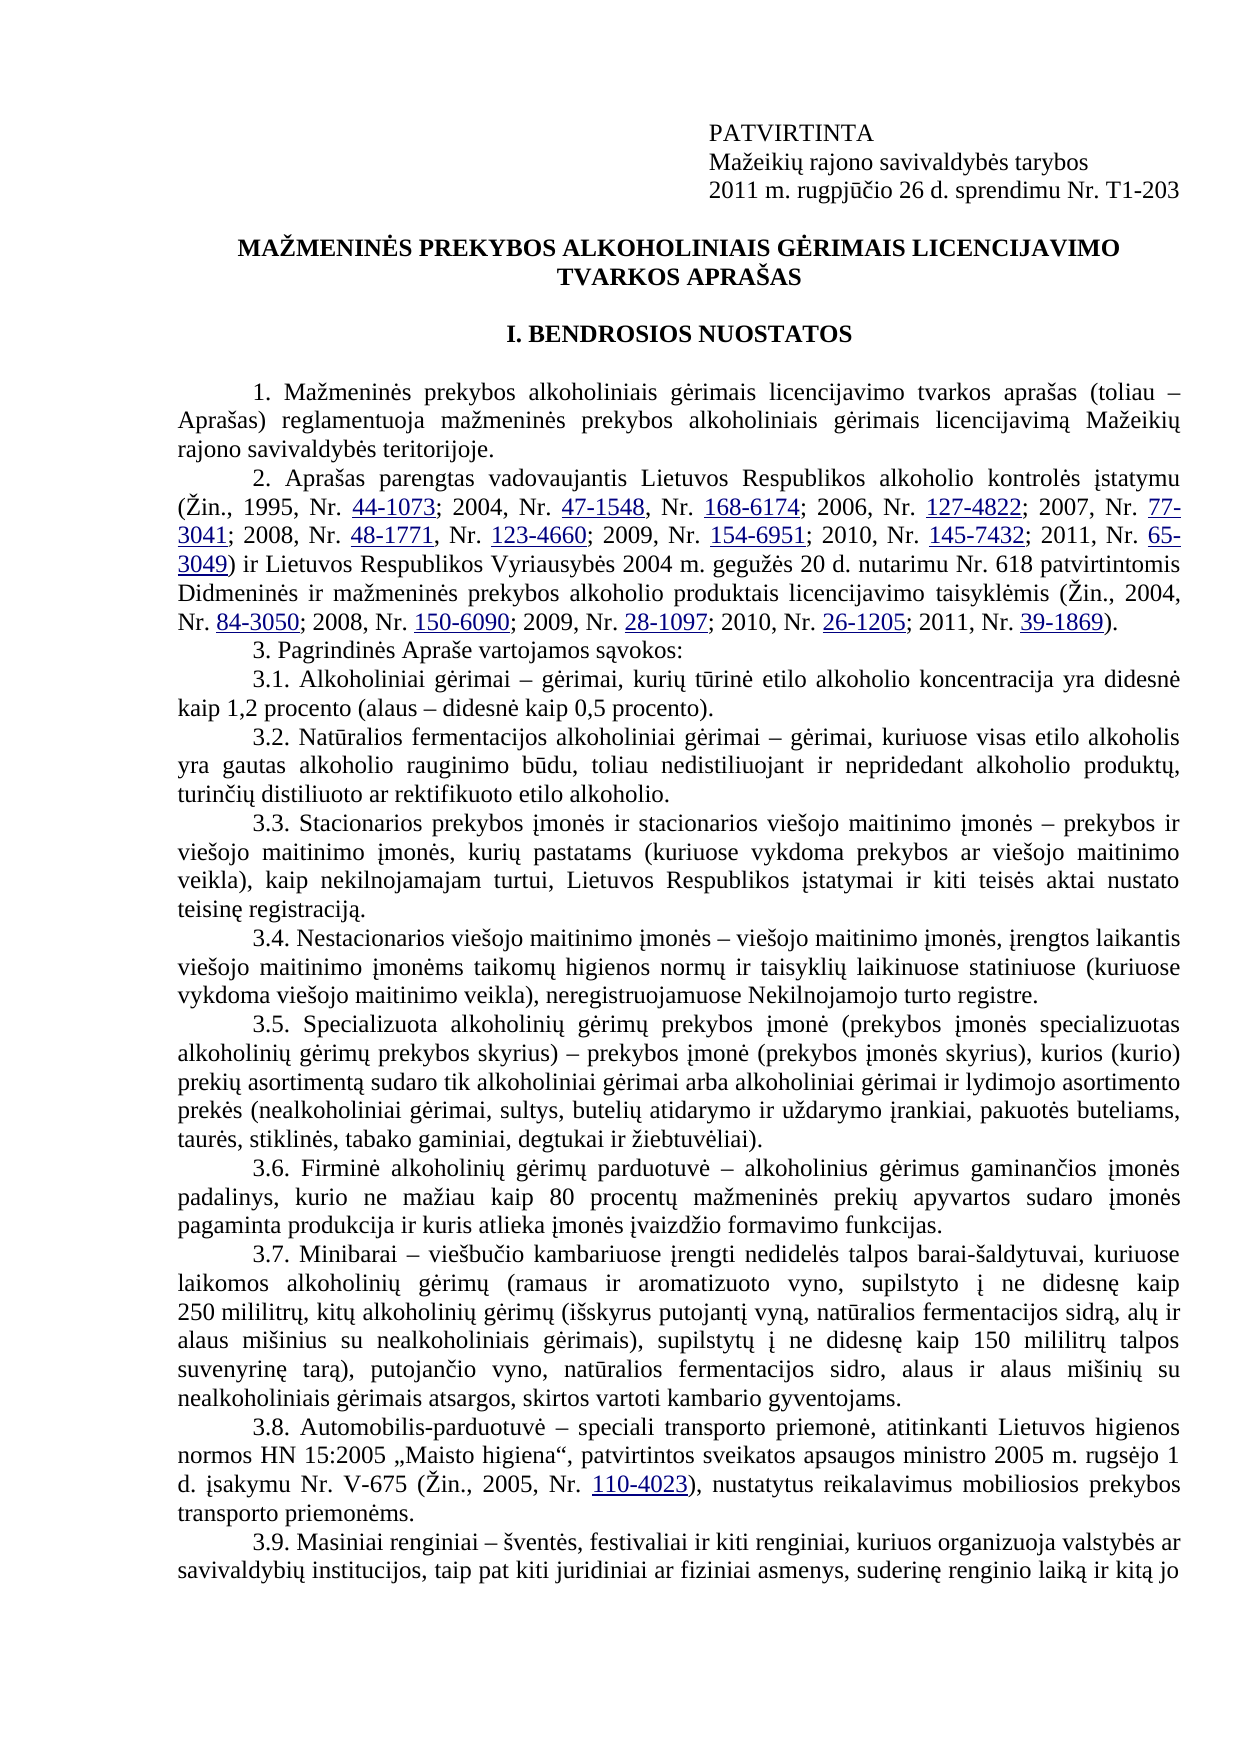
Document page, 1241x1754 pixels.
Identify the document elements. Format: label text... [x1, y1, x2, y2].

text 3.4. Nestacionarios viešojo maitinimo įmonės – viešojo maitinimo įmonės, įrengtos laikantis viešojo maitinimo įmonėms taikomų higienos normų ir taisyklių laikinuose statiniuose (kuriuose vykdoma viešojo maitinimo veikla), neregistruojamuose Nekilnojamojo turto registre. [177, 923, 1181, 1009]
text 3.1. Alkoholiniai gėrimai – gėrimai, kurių tūrinė etilo alkoholio koncentracija yra didesnė kaip 1,2 procento (alaus – didesnė kaip 0,5 procento). [177, 664, 1181, 722]
text 1. Mažmeninės prekybos alkoholiniais gėrimais licencijavimo tvarkos aprašas (toliau – Aprašas) reglamentuoja mažmeninės prekybos alkoholiniais gėrimais licencijavimą Mažeikių rajono savivaldybės teritorijoje. [177, 377, 1181, 463]
text 2011 m. rugpjūčio 26 d. sprendimu Nr. T1-203 [709, 176, 1181, 204]
text 3.2. Natūralios fermentacijos alkoholiniai gėrimai – gėrimai, kuriuose visas etilo alkoholis yra gautas alkoholio rauginimo būdu, toliau nedistiliuojant ir nepridedant alkoholio produktų, turinčių distiliuoto ar rektifikuoto etilo alkoholio. [177, 722, 1181, 808]
text MAŽMENINĖS PREKYBOS ALKOHOLINIAIS GĖRIMAIS LICENCIJAVIMO TVARKOS APRAŠAS [177, 233, 1181, 291]
text 3.5. Specializuota alkoholinių gėrimų prekybos įmonė (prekybos įmonės specializuotas alkoholinių gėrimų prekybos skyrius) – prekybos įmonė (prekybos įmonės skyrius), kurios (kurio) prekių asortimentą sudaro tik alkoholiniai gėrimai arba alkoholiniai gėrimai ir lydimojo asortimento prekės (nealkoholiniai gėrimai, sultys, butelių atidarymo ir uždarymo įrankiai, pakuotės buteliams, taurės, stiklinės, tabako gaminiai, degtukai ir žiebtuvėliai). [177, 1009, 1181, 1153]
text 3.8. Automobilis-parduotuvė – speciali transporto priemonė, atitinkanti Lietuvos higienos normos HN 15:2005 „Maisto higiena“, patvirtintos sveikatos apsaugos ministro 2005 m. rugsėjo 1 d. įsakymu Nr. V-675 (Žin., 2005, Nr. 110-4023), nustatytus reikalavimus mobiliosios prekybos transporto priemonėms. [177, 1412, 1181, 1527]
text 3.3. Stacionarios prekybos įmonės ir stacionarios viešojo maitinimo įmonės – prekybos ir viešojo maitinimo įmonės, kurių pastatams (kuriuose vykdoma prekybos ar viešojo maitinimo veikla), kaip nekilnojamajam turtui, Lietuvos Respublikos įstatymai ir kiti teisės aktai nustato teisinę registraciją. [177, 808, 1181, 923]
text 3.9. Masiniai renginiai – šventės, festivaliai ir kiti renginiai, kuriuos organizuoja valstybės ar savivaldybių institucijos, taip pat kiti juridiniai ar fiziniai asmenys, suderinę renginio laiką ir kitą jo [177, 1527, 1181, 1584]
text I. BENDROSIOS NUOSTATOS [177, 319, 1181, 348]
text 3.7. Minibarai – viešbučio kambariuose įrengti nedidelės talpos barai-šaldytuvai, kuriuose laikomos alkoholinių gėrimų (ramaus ir aromatizuoto vyno, supilstyto į ne didesnę kaip 250 mililitrų, kitų alkoholinių gėrimų (išskyrus putojantį vyną, natūralios fermentacijos sidrą, alų ir alaus mišinius su nealkoholiniais gėrimais), supilstytų į ne didesnę kaip 150 mililitrų talpos suvenyrinę tarą), putojančio vyno, natūralios fermentacijos sidro, alaus ir alaus mišinių su nealkoholiniais gėrimais atsargos, skirtos vartoti kambario gyventojams. [177, 1239, 1181, 1412]
text Mažeikių rajono savivaldybės tarybos [709, 147, 1181, 176]
text 3. Pagrindinės Apraše vartojamos sąvokos: [177, 636, 1181, 664]
text 3.6. Firminė alkoholinių gėrimų parduotuvė – alkoholinius gėrimus gaminančios įmonės padalinys, kurio ne mažiau kaip 80 procentų mažmeninės prekių apyvartos sudaro įmonės pagaminta produkcija ir kuris atlieka įmonės įvaizdžio formavimo funkcijas. [177, 1153, 1181, 1239]
text PATVIRTINTA [709, 118, 1181, 147]
text 2. Aprašas parengtas vadovaujantis Lietuvos Respublikos alkoholio kontrolės įstatymu (Žin., 1995, Nr. 44-1073; 2004, Nr. 47-1548, Nr. 168-6174; 2006, Nr. 127-4822; 2007, Nr. 77-3041; 2008, Nr. 48-1771, Nr. 123-4660; 2009, Nr. 154-6951; 2010, Nr. 145-7432; 2011, Nr. 65-3049) ir Lietuvos Respublikos Vyriausybės 2004 m. gegužės 20 d. nutarimu Nr. 618 patvirtintomis Didmeninės ir mažmeninės prekybos alkoholio produktais licencijavimo taisyklėmis (Žin., 2004, Nr. 84-3050; 2008, Nr. 150-6090; 2009, Nr. 28-1097; 2010, Nr. 26-1205; 2011, Nr. 39-1869). [177, 463, 1181, 636]
